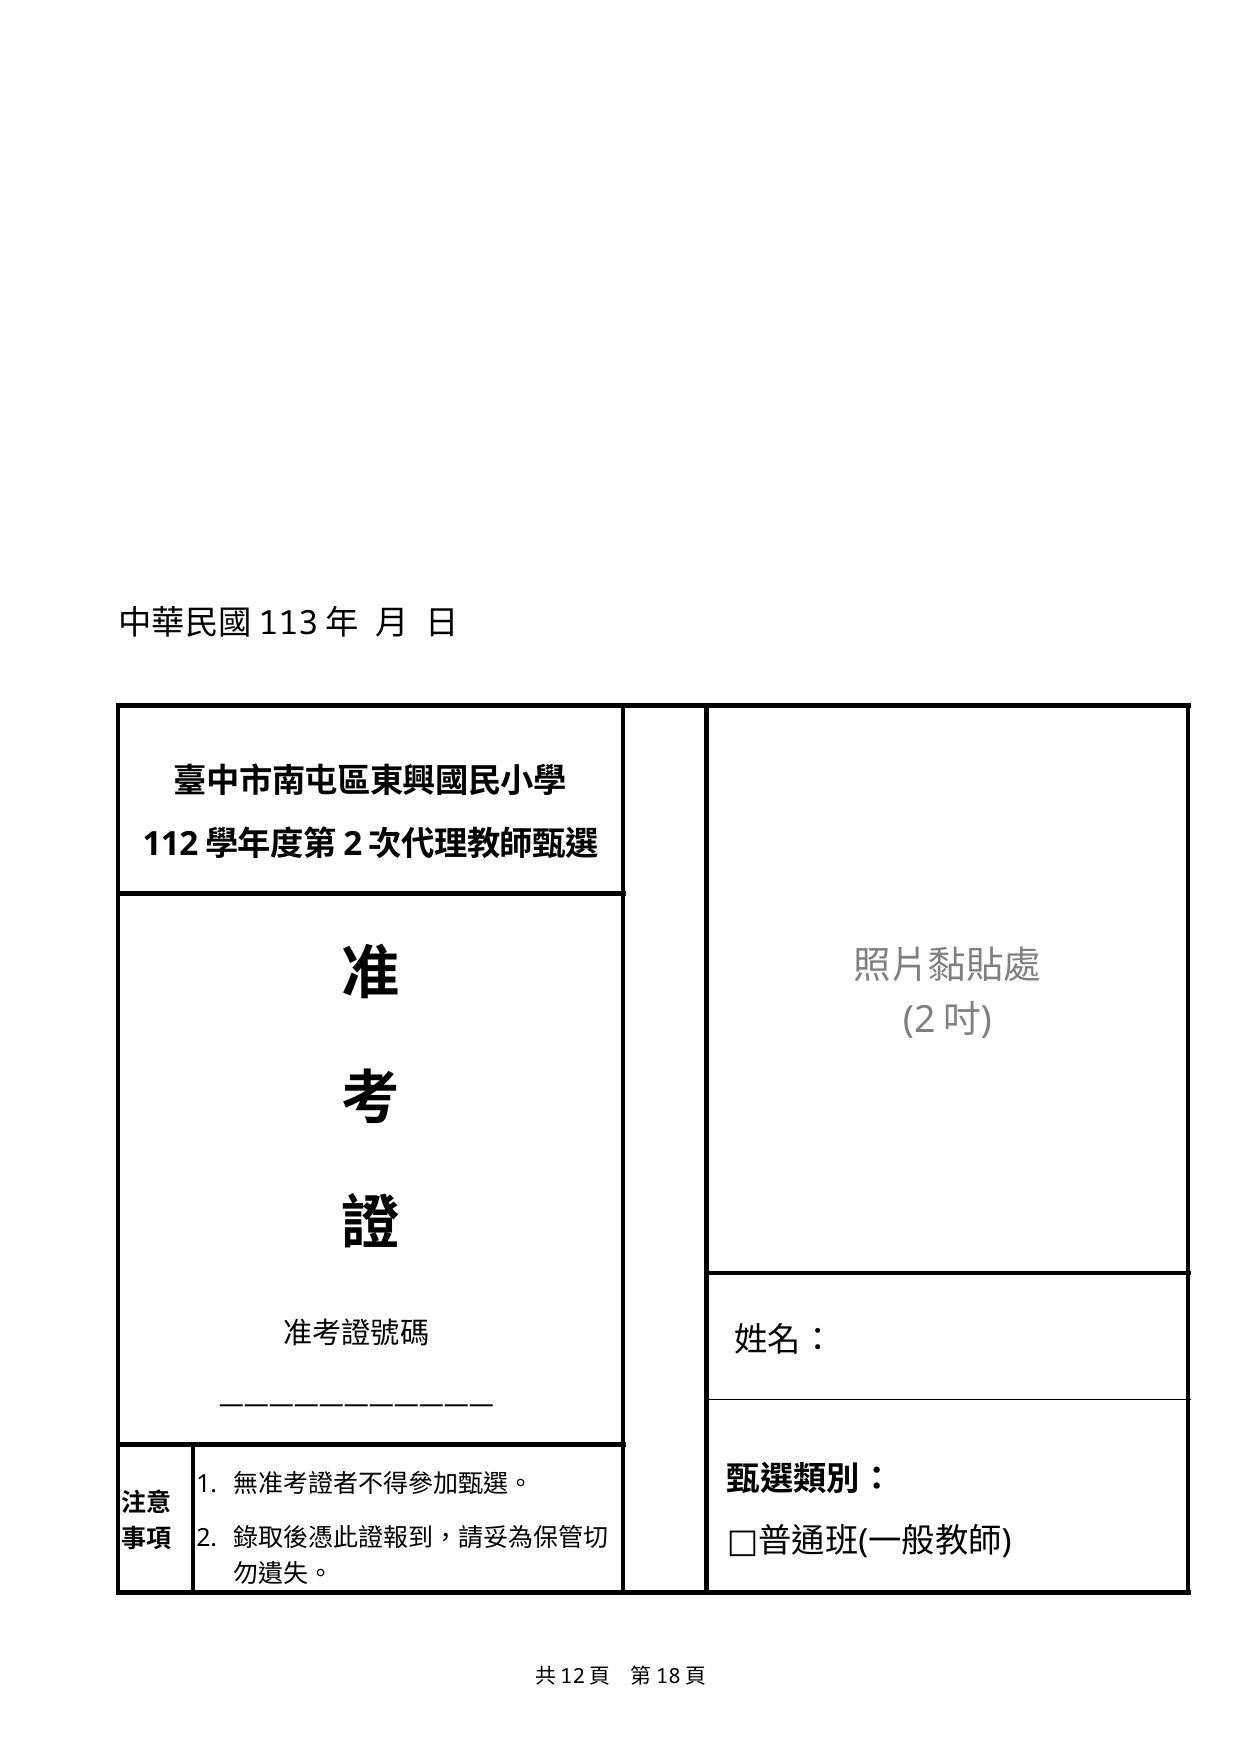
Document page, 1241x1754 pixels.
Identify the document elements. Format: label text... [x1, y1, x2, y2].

table_header 照片黏貼處 (2吋) [709, 708, 1186, 1271]
table_cell [519, 1271, 621, 1442]
table_cell 甄選類別： □普通班(一般教師) [709, 1400, 1186, 1590]
table_cell 准考證號碼 ——————————— [193, 1271, 519, 1442]
text 中華民國113年 月 日 [118, 578, 1122, 641]
table_cell 無准考證者不得參加甄選。 錄取後憑此證報到，請妥為保管切勿遺失。 [195, 1447, 621, 1590]
table_cell 注意 事項 [120, 1447, 191, 1590]
table_header [625, 708, 704, 1590]
table_cell 准 考 證 [120, 896, 621, 1271]
table_header 臺中市南屯區東興國民小學 112學年度第2次代理教師甄選 [120, 708, 621, 891]
table_cell 姓名： [709, 1275, 1186, 1399]
table_cell [120, 1271, 193, 1442]
